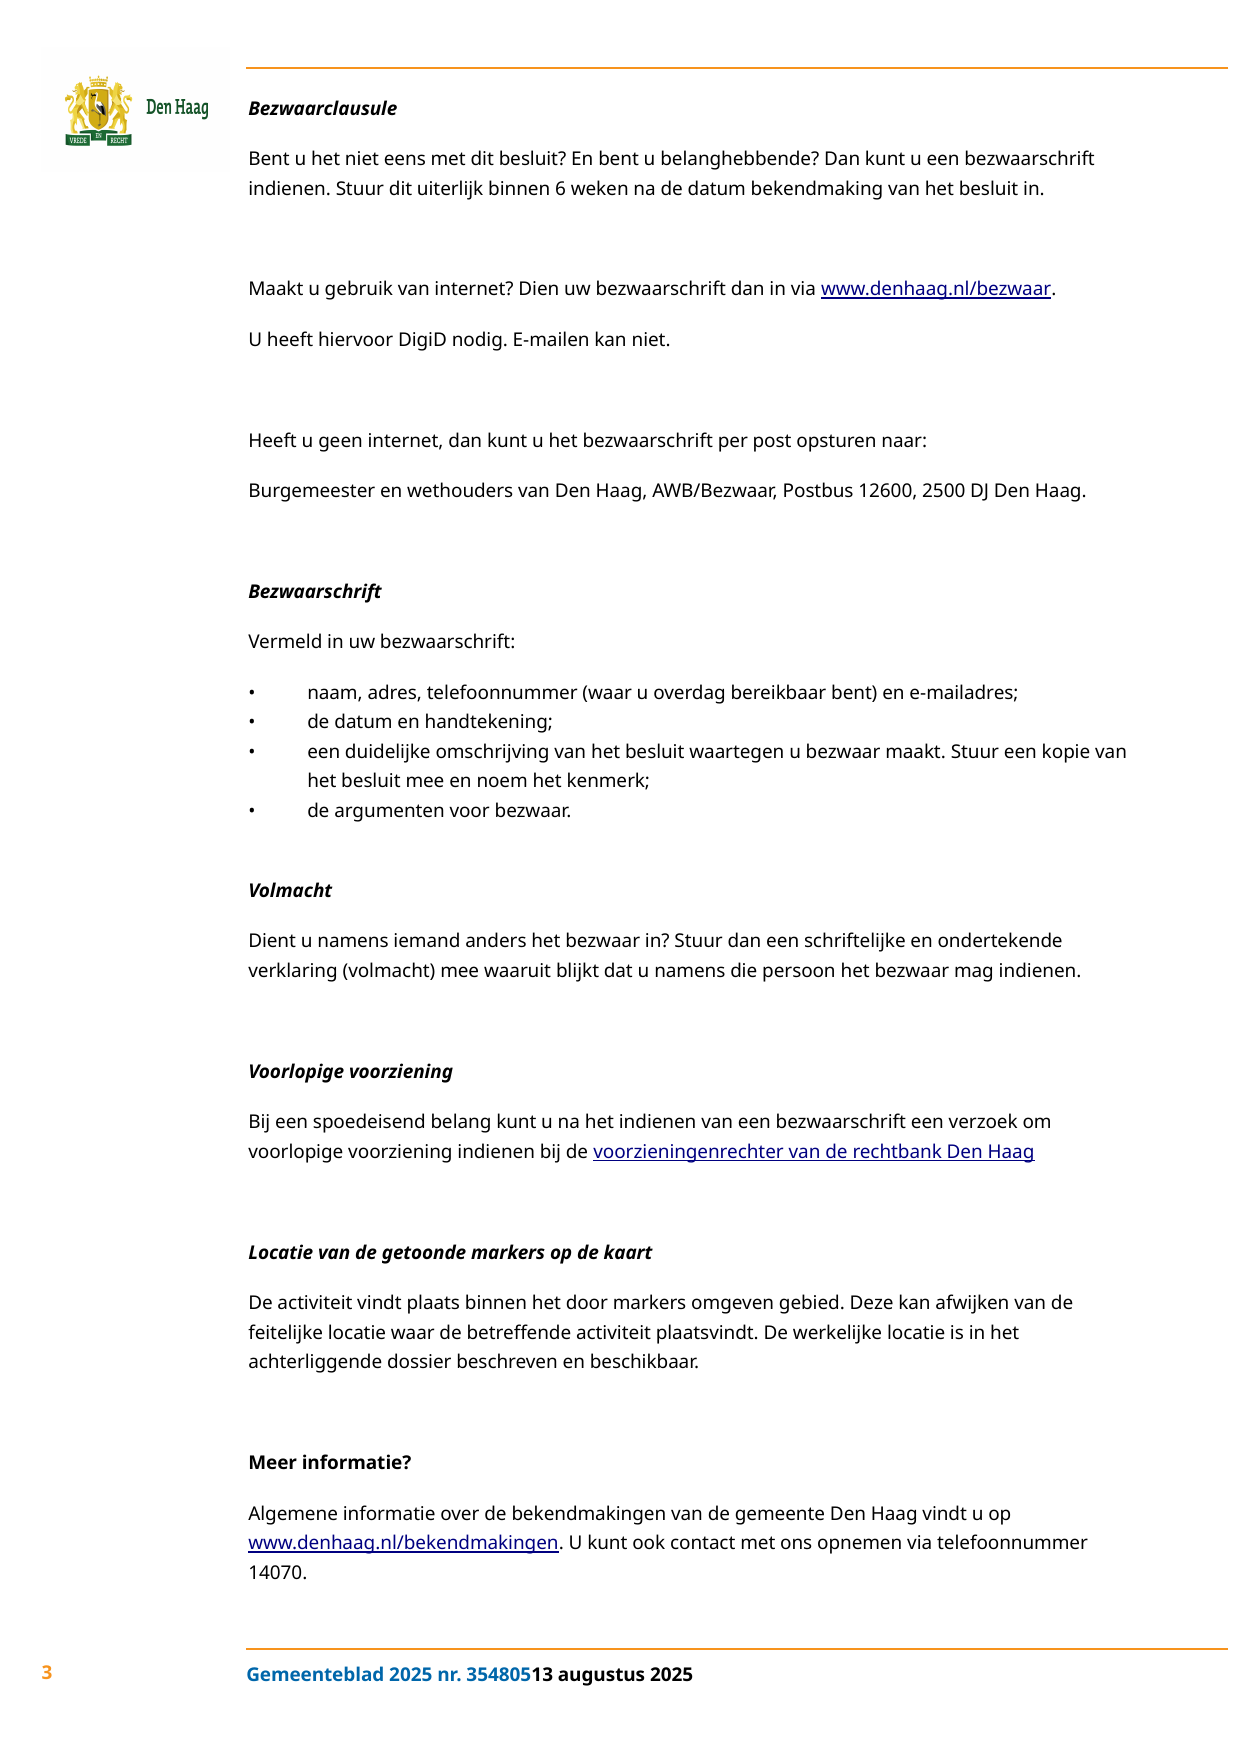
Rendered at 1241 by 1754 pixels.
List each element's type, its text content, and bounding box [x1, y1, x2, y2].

list de argumenten voor bezwaar. [248, 797, 1152, 823]
picture [41, 47, 231, 172]
text Bij een spoedeisend belang kunt u na het indienen van een bezwaarschrift een verzoek om voorlopige voorziening indienen bij de voorzieningenrechter van de rechtbank Den Haag [248, 1108, 1152, 1164]
text Burgemeester en wethouders van Den Haag, AWB/Bezwaar, Postbus 12600, 2500 DJ Den Haag. [248, 477, 1152, 503]
list een duidelijke omschrijving van het besluit waartegen u bezwaar maakt. Stuur een kopie van het besluit mee en noem het kenmerk; [248, 738, 1152, 793]
text Bent u het niet eens met dit besluit? En bent u belanghebbende? Dan kunt u een bezwaarschrift indienen. Stuur dit uiterlijk binnen 6 weken na de datum bekendmaking van het besluit in. [248, 145, 1152, 201]
text Algemene informatie over de bekendmakingen van de gemeente Den Haag vindt u op www.denhaag.nl/bekendmakingen. U kunt ook contact met ons opnemen via telefoonnummer 14070. [248, 1500, 1152, 1585]
text Dient u namens iemand anders het bezwaar in? Stuur dan een schriftelijke en ondertekende verklaring (volmacht) mee waaruit blijkt dat u namens die persoon het bezwaar mag indienen. [248, 928, 1152, 983]
text Locatie van de getoonde markers op de kaart [248, 1239, 1152, 1265]
text Bezwaarschrift [248, 578, 1152, 604]
text Meer informatie? [248, 1449, 1152, 1475]
text Voorlopige voorziening [248, 1058, 1152, 1084]
text Volmacht [248, 877, 1152, 903]
text Bezwaarclausule [248, 95, 1152, 121]
text Heeft u geen internet, dan kunt u het bezwaarschrift per post opsturen naar: [248, 427, 1152, 453]
list naam, adres, telefoonnummer (waar u overdag bereikbaar bent) en e-mailadres; [248, 679, 1152, 705]
list de datum en handtekening; [248, 708, 1152, 734]
text Maakt u gebruik van internet? Dien uw bezwaarschrift dan in via www.denhaag.nl/bezwaar. [248, 276, 1152, 301]
text De activiteit vindt plaats binnen het door markers omgeven gebied. Deze kan afwijken van de feitelijke locatie waar de betreffende activiteit plaatsvindt. De werkelijke locatie is in het achterliggende dossier beschreven en beschikbaar. [248, 1289, 1152, 1374]
text Vermeld in uw bezwaarschrift: [248, 628, 1152, 654]
text U heeft hiervoor DigiD nodig. E-mailen kan niet. [248, 326, 1152, 352]
